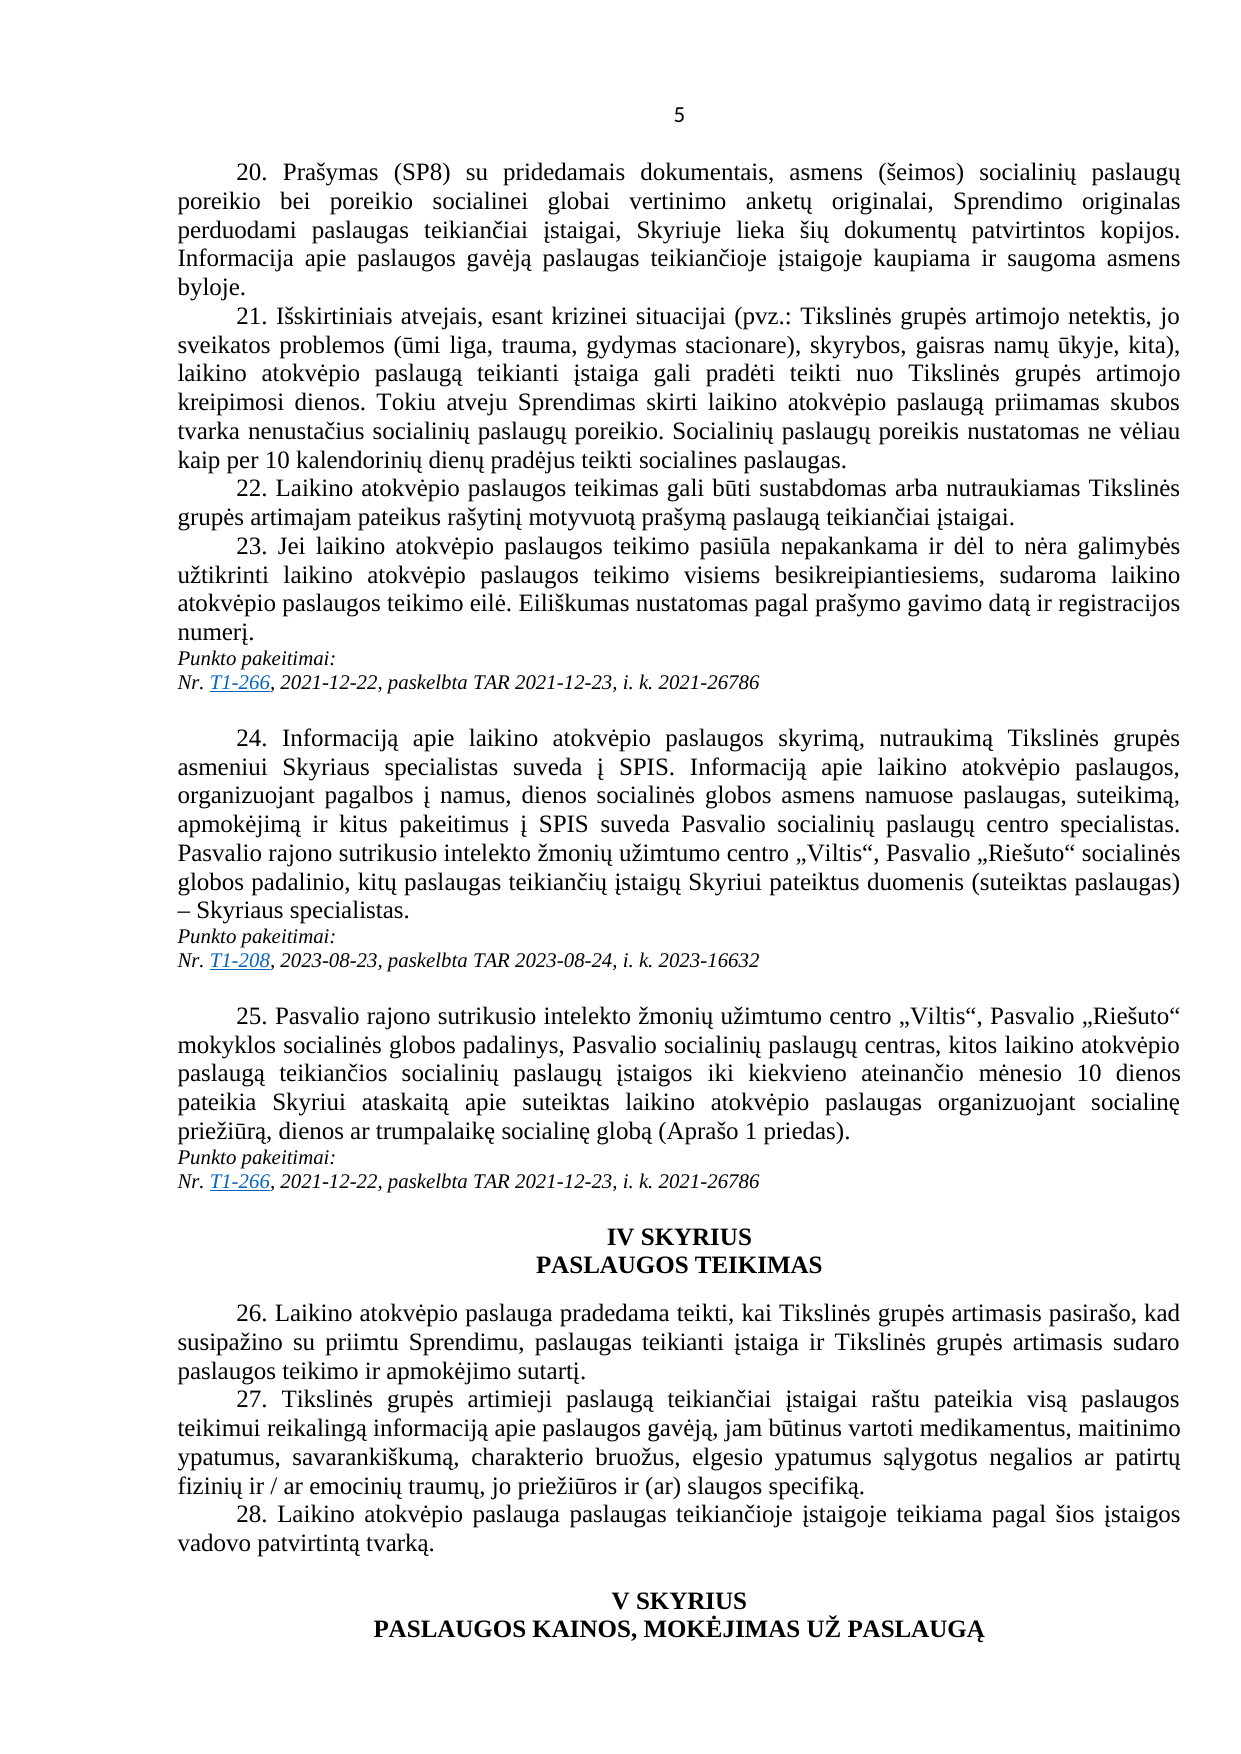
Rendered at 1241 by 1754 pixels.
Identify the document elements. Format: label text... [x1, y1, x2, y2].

text 20. Prašymas (SP8) su pridedamais dokumentais, asmens (šeimos) socialinių paslaugų poreikio bei poreikio socialinei globai vertinimo anketų originalai, Sprendimo originalas perduodami paslaugas teikiančiai įstaigai, Skyriuje lieka šių dokumentų patvirtintos kopijos. Informacija apie paslaugos gavėją paslaugas teikiančioje įstaigoje kaupiama ir saugoma asmens byloje. [177, 157, 1181, 301]
text 24. Informaciją apie laikino atokvėpio paslaugos skyrimą, nutraukimą Tikslinės grupės asmeniui Skyriaus specialistas suveda į SPIS. Informaciją apie laikino atokvėpio paslaugos, organizuojant pagalbos į namus, dienos socialinės globos asmens namuose paslaugas, suteikimą, apmokėjimą ir kitus pakeitimus į SPIS suveda Pasvalio socialinių paslaugų centro specialistas. Pasvalio rajono sutrikusio intelekto žmonių užimtumo centro „Viltis“, Pasvalio „Riešuto“ socialinės globos padalinio, kitų paslaugas teikiančių įstaigų Skyriui pateiktus duomenis (suteiktas paslaugas) – Skyriaus specialistas. [177, 723, 1181, 924]
text 27. Tikslinės grupės artimieji paslaugą teikiančiai įstaigai raštu pateikia visą paslaugos teikimui reikalingą informaciją apie paslaugos gavėją, jam būtinus vartoti medikamentus, maitinimo ypatumus, savarankiškumą, charakterio bruožus, elgesio ypatumus sąlygotus negalios ar patirtų fizinių ir / ar emocinių traumų, jo priežiūros ir (ar) slaugos specifiką. [177, 1384, 1181, 1499]
text 21. Išskirtiniais atvejais, esant krizinei situacijai (pvz.: Tikslinės grupės artimojo netektis, jo sveikatos problemos (ūmi liga, trauma, gydymas stacionare), skyrybos, gaisras namų ūkyje, kita), laikino atokvėpio paslaugą teikianti įstaiga gali pradėti teikti nuo Tikslinės grupės artimojo kreipimosi dienos. Tokiu atveju Sprendimas skirti laikino atokvėpio paslaugą priimamas skubos tvarka nenustačius socialinių paslaugų poreikio. Socialinių paslaugų poreikis nustatomas ne vėliau kaip per 10 kalendorinių dienų pradėjus teikti socialines paslaugas. [177, 301, 1181, 473]
text 23. Jei laikino atokvėpio paslaugos teikimo pasiūla nepakankama ir dėl to nėra galimybės užtikrinti laikino atokvėpio paslaugos teikimo visiems besikreipiantiesiems, sudaroma laikino atokvėpio paslaugos teikimo eilė. Eiliškumas nustatomas pagal prašymo gavimo datą ir registracijos numerį. [177, 531, 1181, 646]
text V SKYRIUS [177, 1586, 1181, 1614]
text Nr. T1-266, 2021-12-22, paskelbta TAR 2021-12-23, i. k. 2021-26786 [177, 1169, 1181, 1193]
text IV SKYRIUS [177, 1222, 1181, 1250]
text PASLAUGOS TEIKIMAS [177, 1250, 1181, 1279]
text PASLAUGOS KAINOS, MOKĖJIMAS UŽ PASLAUGĄ [177, 1614, 1181, 1643]
text 28. Laikino atokvėpio paslauga paslaugas teikiančioje įstaigoje teikiama pagal šios įstaigos vadovo patvirtintą tvarką. [177, 1499, 1181, 1557]
text 26. Laikino atokvėpio paslauga pradedama teikti, kai Tikslinės grupės artimasis pasirašo, kad susipažino su priimtu Sprendimu, paslaugas teikianti įstaiga ir Tikslinės grupės artimasis sudaro paslaugos teikimo ir apmokėjimo sutartį. [177, 1298, 1181, 1384]
text 22. Laikino atokvėpio paslaugos teikimas gali būti sustabdomas arba nutraukiamas Tikslinės grupės artimajam pateikus rašytinį motyvuotą prašymą paslaugą teikiančiai įstaigai. [177, 473, 1181, 531]
text Nr. T1-266, 2021-12-22, paskelbta TAR 2021-12-23, i. k. 2021-26786 [177, 670, 1181, 694]
text Punkto pakeitimai: [177, 924, 1181, 948]
text Punkto pakeitimai: [177, 646, 1181, 670]
text Nr. T1-208, 2023-08-23, paskelbta TAR 2023-08-24, i. k. 2023-16632 [177, 948, 1181, 972]
text 25. Pasvalio rajono sutrikusio intelekto žmonių užimtumo centro „Viltis“, Pasvalio „Riešuto“ mokyklos socialinės globos padalinys, Pasvalio socialinių paslaugų centras, kitos laikino atokvėpio paslaugą teikiančios socialinių paslaugų įstaigos iki kiekvieno ateinančio mėnesio 10 dienos pateikia Skyriui ataskaitą apie suteiktas laikino atokvėpio paslaugas organizuojant socialinę priežiūrą, dienos ar trumpalaikę socialinę globą (Aprašo 1 priedas). [177, 1001, 1181, 1145]
text Punkto pakeitimai: [177, 1145, 1181, 1169]
